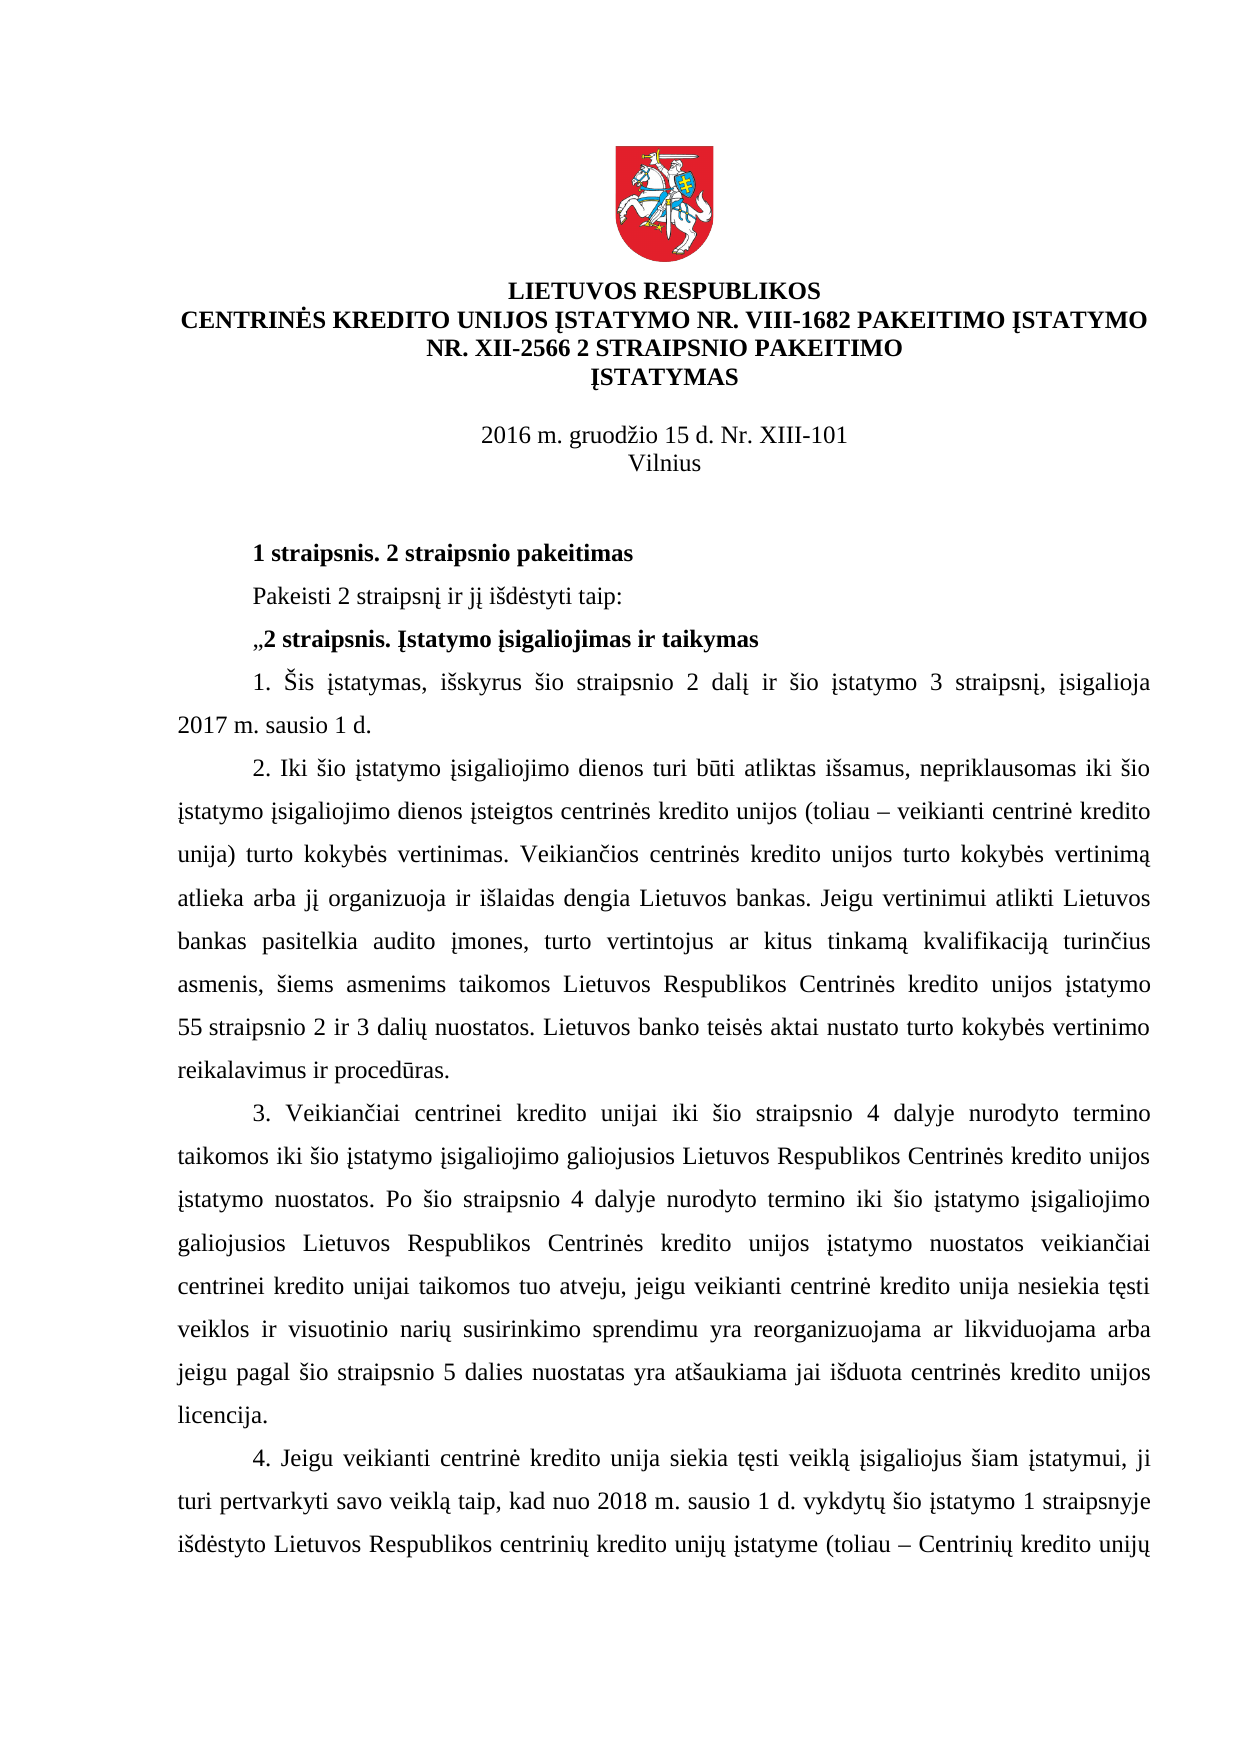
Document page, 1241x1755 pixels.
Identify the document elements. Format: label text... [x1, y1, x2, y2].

text LIETUVOS RESPUBLIKOS [177, 276, 1152, 305]
text 1. Šis įstatymas, išskyrus šio straipsnio 2 dalį ir šio įstatymo 3 straipsnį, įsigalioja 2017 m. sausio 1 d. [177, 667, 1152, 739]
text ĮSTATYMAS [177, 362, 1152, 391]
text Vilnius [177, 448, 1152, 477]
text CENTRINĖS KREDITO UNIJOS ĮSTATYMO NR. VIII-1682 PAKEITIMO ĮSTATYMO NR. XII-2566 2 STRAIPSNIO PAKEITIMO [177, 305, 1152, 362]
text „2 straipsnis. Įstatymo įsigaliojimas ir taikymas [177, 624, 1152, 653]
text 2. Iki šio įstatymo įsigaliojimo dienos turi būti atliktas išsamus, nepriklausomas iki šio įstatymo įsigaliojimo dienos įsteigtos centrinės kredito unijos (toliau – veikianti centrinė kredito unija) turto kokybės vertinimas. Veikiančios centrinės kredito unijos turto kokybės vertinimą atlieka arba jį organizuoja ir išlaidas dengia Lietuvos bankas. Jeigu vertinimui atlikti Lietuvos bankas pasitelkia audito įmones, turto vertintojus ar kitus tinkamą kvalifikaciją turinčius asmenis, šiems asmenims taikomos Lietuvos Respublikos Centrinės kredito unijos įstatymo 55 straipsnio 2 ir 3 dalių nuostatos. Lietuvos banko teisės aktai nustato turto kokybės vertinimo reikalavimus ir procedūras. [177, 753, 1152, 1084]
text 3. Veikiančiai centrinei kredito unijai iki šio straipsnio 4 dalyje nurodyto termino taikomos iki šio įstatymo įsigaliojimo galiojusios Lietuvos Respublikos Centrinės kredito unijos įstatymo nuostatos. Po šio straipsnio 4 dalyje nurodyto termino iki šio įstatymo įsigaliojimo galiojusios Lietuvos Respublikos Centrinės kredito unijos įstatymo nuostatos veikiančiai centrinei kredito unijai taikomos tuo atveju, jeigu veikianti centrinė kredito unija nesiekia tęsti veiklos ir visuotinio narių susirinkimo sprendimu yra reorganizuojama ar likviduojama arba jeigu pagal šio straipsnio 5 dalies nuostatas yra atšaukiama jai išduota centrinės kredito unijos licencija. [177, 1098, 1152, 1429]
text 4. Jeigu veikianti centrinė kredito unija siekia tęsti veiklą įsigaliojus šiam įstatymui, ji turi pertvarkyti savo veiklą taip, kad nuo 2018 m. sausio 1 d. vykdytų šio įstatymo 1 straipsnyje išdėstyto Lietuvos Respublikos centrinių kredito unijų įstatyme (toliau – Centrinių kredito unijų [177, 1443, 1152, 1558]
text 2016 m. gruodžio 15 d. Nr. XIII-101 [177, 420, 1152, 448]
text 1 straipsnis. 2 straipsnio pakeitimas [177, 538, 1152, 566]
text Pakeisti 2 straipsnį ir jį išdėstyti taip: [177, 581, 1152, 609]
